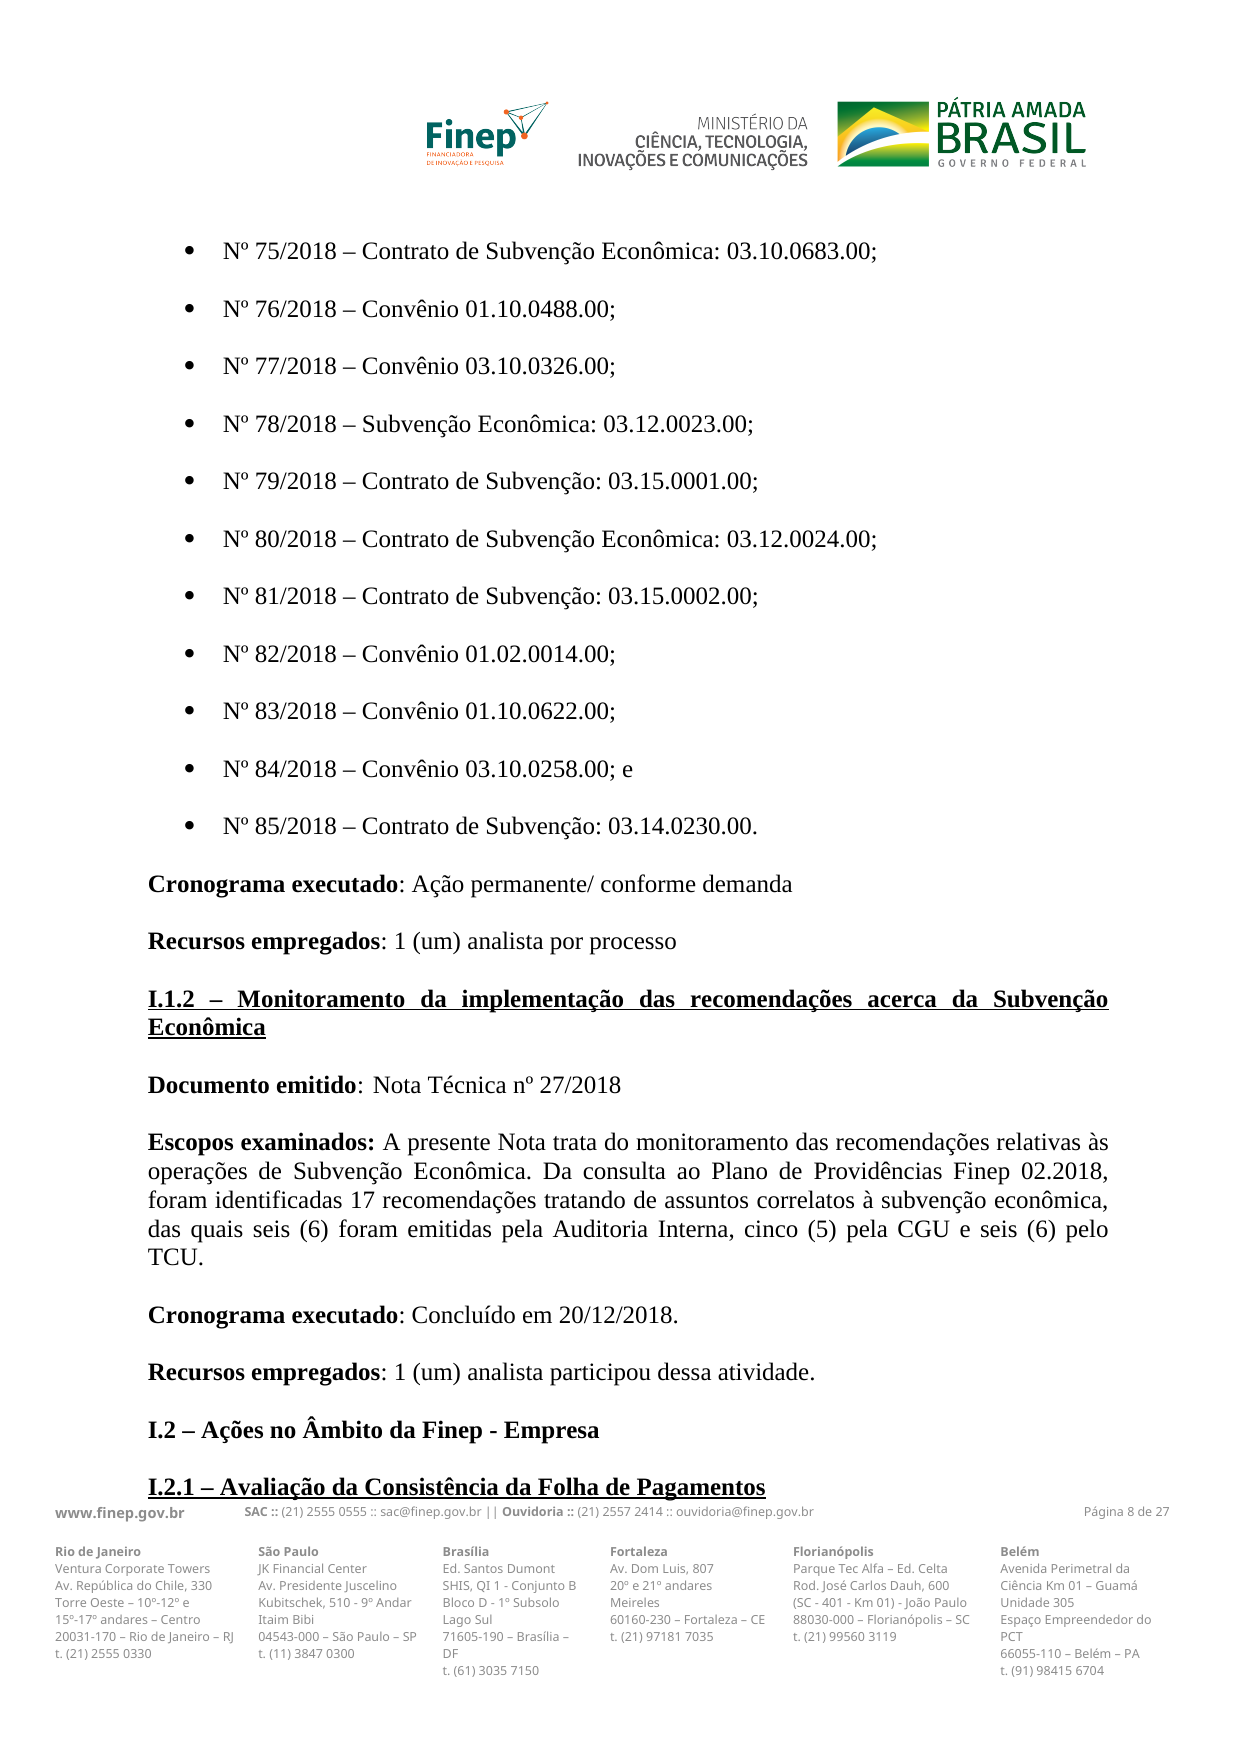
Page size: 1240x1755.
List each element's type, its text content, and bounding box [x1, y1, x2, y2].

list Nº 82/2018 – Convênio 01.02.0014.00; [185, 639, 1110, 667]
text I.2.1 – Avaliação da Consistência da Folha de Pagamentos [148, 1472, 1110, 1501]
list Nº 84/2018 – Convênio 03.10.0258.00; e [185, 754, 1110, 782]
text Cronograma executado: Ação permanente/ conforme demanda [148, 869, 1110, 897]
text Escopos examinados: A presente Nota trata do monitoramento das recomendações relativas às operações de Subvenção Econômica. Da consulta ao Plano de Providências Finep 02.2018, foram identificadas 17 recomendações tratando de assuntos correlatos à subvenção econômica, das quais seis (6) foram emitidas pela Auditoria Interna, cinco (5) pela CGU e seis (6) pelo TCU. [148, 1127, 1110, 1271]
text Documento emitido: Nota Técnica nº 27/2018 [148, 1070, 1110, 1099]
list Nº 79/2018 – Contrato de Subvenção: 03.15.0001.00; [185, 466, 1110, 495]
list Nº 75/2018 – Contrato de Subvenção Econômica: 03.10.0683.00; [185, 236, 1110, 265]
text Cronograma executado: Concluído em 20/12/2018. [148, 1300, 1110, 1329]
text I.2 – Ações no Âmbito da Finep - Empresa [148, 1415, 1110, 1444]
list Nº 76/2018 – Convênio 01.10.0488.00; [185, 294, 1110, 322]
list Nº 85/2018 – Contrato de Subvenção: 03.14.0230.00. [185, 811, 1110, 840]
list Nº 77/2018 – Convênio 03.10.0326.00; [185, 351, 1110, 380]
text Recursos empregados: 1 (um) analista por processo [148, 926, 1110, 955]
list Nº 80/2018 – Contrato de Subvenção Econômica: 03.12.0024.00; [185, 524, 1110, 552]
list Nº 78/2018 – Subvenção Econômica: 03.12.0023.00; [185, 409, 1110, 437]
text Recursos empregados: 1 (um) analista participou dessa atividade. [148, 1357, 1110, 1386]
text I.1.2 – Monitoramento da implementação das recomendações acerca da Subvenção Econômica [148, 984, 1110, 1041]
list Nº 81/2018 – Contrato de Subvenção: 03.15.0002.00; [185, 581, 1110, 610]
list Nº 83/2018 – Convênio 01.10.0622.00; [185, 696, 1110, 725]
